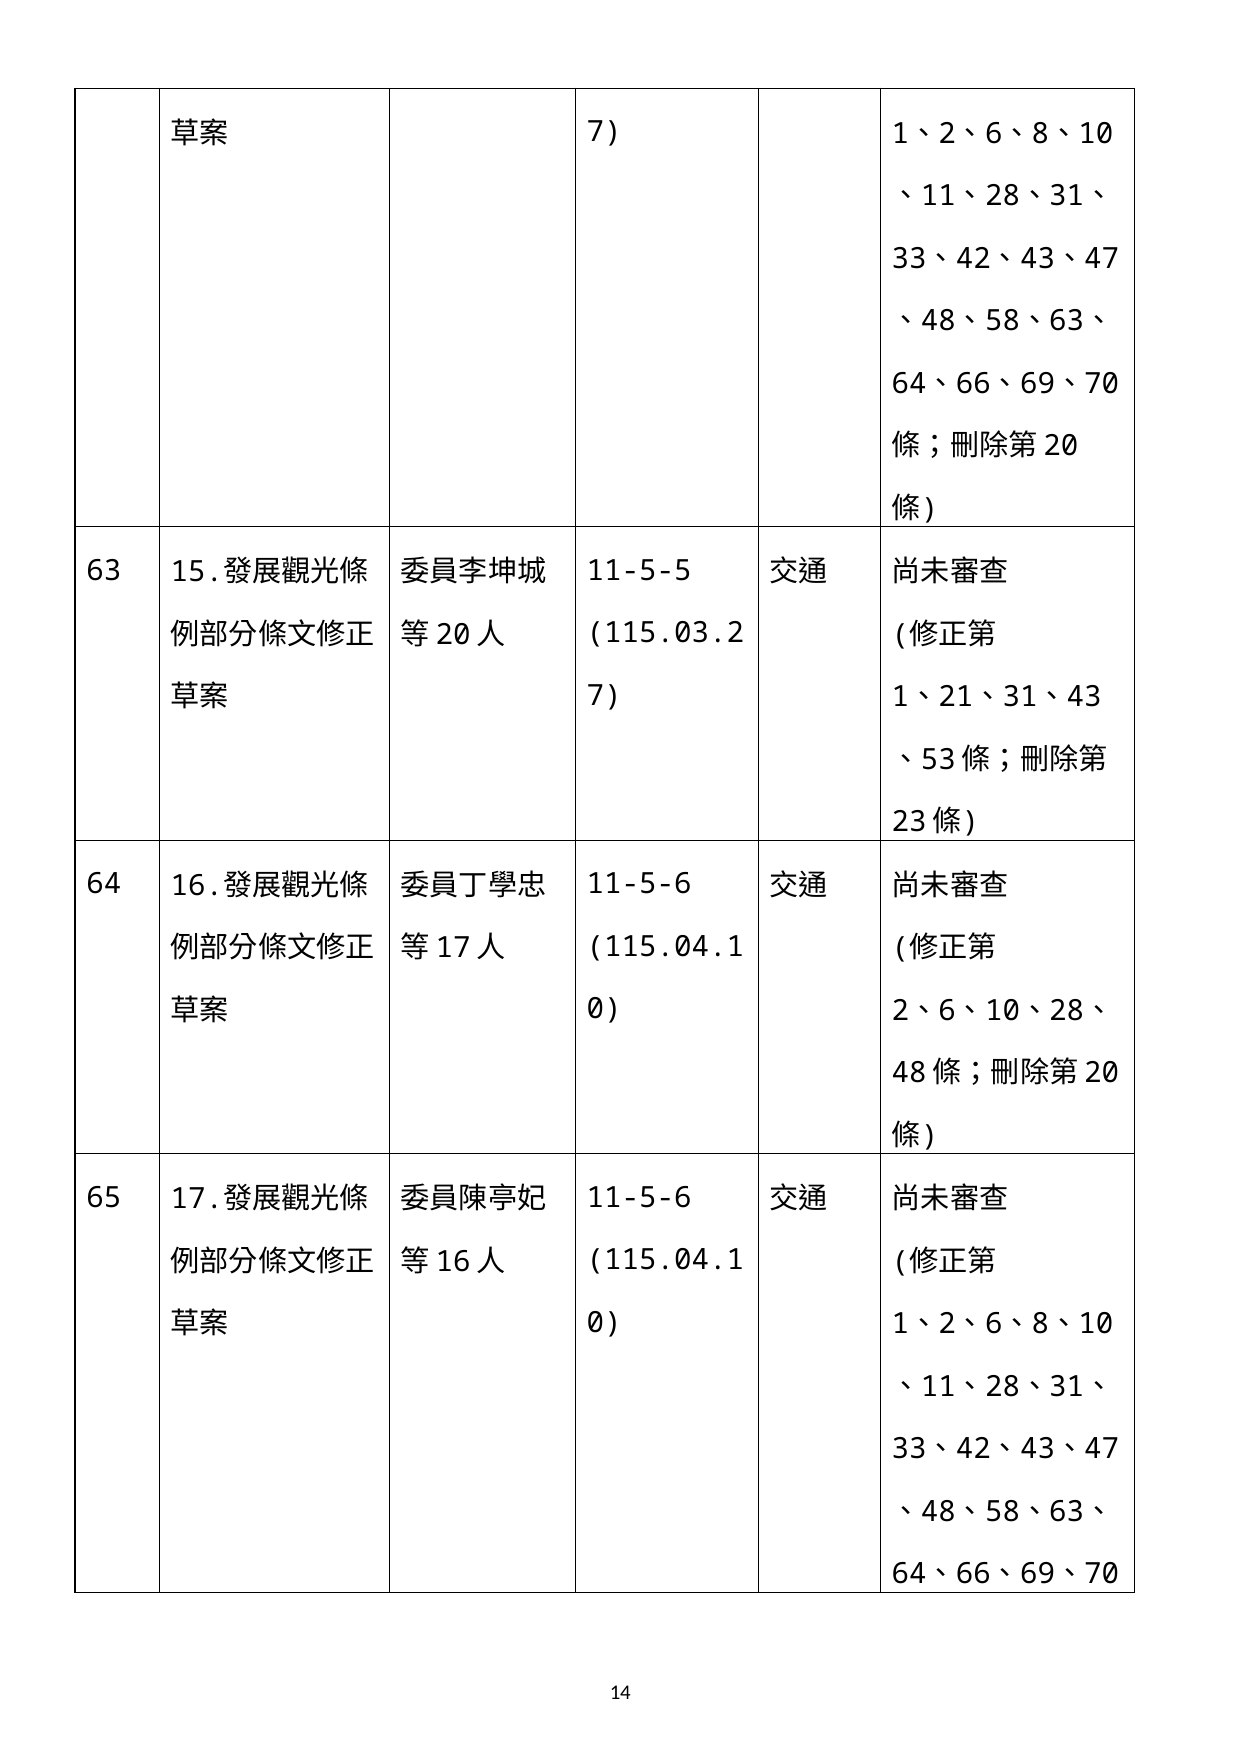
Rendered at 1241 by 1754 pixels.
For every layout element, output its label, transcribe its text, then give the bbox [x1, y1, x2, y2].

table_cell 16.發展觀光條例部分條文修正草案 [160, 841, 389, 1153]
table_cell [76, 89, 159, 526]
table_cell [759, 89, 880, 526]
table_cell 11-5-6 (115.04.10) [576, 1154, 758, 1592]
table_cell 11-5-6 (115.04.10) [576, 841, 758, 1153]
table_cell 尚未審查 (修正第2、6、10、28、48條；刪除第20條) [881, 841, 1134, 1153]
table_cell 11-5-5 (115.03.27) [576, 527, 758, 840]
table_cell 64 [76, 841, 159, 1153]
table_cell 草案 [160, 89, 389, 526]
table_cell [390, 89, 575, 526]
table_cell 15.發展觀光條例部分條文修正草案 [160, 527, 389, 840]
table_cell 交通 [759, 1154, 880, 1592]
table_cell 委員陳亭妃等16人 [390, 1154, 575, 1592]
table_cell 1、2、6、8、10、11、28、31、33、42、43、47、48、58、63、64、66、69、70條；刪除第20條) [881, 89, 1134, 526]
table_cell 65 [76, 1154, 159, 1592]
table_cell 7) [576, 89, 758, 526]
table_cell 交通 [759, 841, 880, 1153]
table_cell 委員丁學忠等17人 [390, 841, 575, 1153]
table_cell 委員李坤城等20人 [390, 527, 575, 840]
table_cell 尚未審查 (修正第1、21、31、43、53條；刪除第23條) [881, 527, 1134, 840]
table_cell 63 [76, 527, 159, 840]
table_cell 17.發展觀光條例部分條文修正草案 [160, 1154, 389, 1592]
table_cell 交通 [759, 527, 880, 840]
table_cell 尚未審查 (修正第1、2、6、8、10、11、28、31、33、42、43、47、48、58、63、64、66、69、70 [881, 1154, 1134, 1592]
